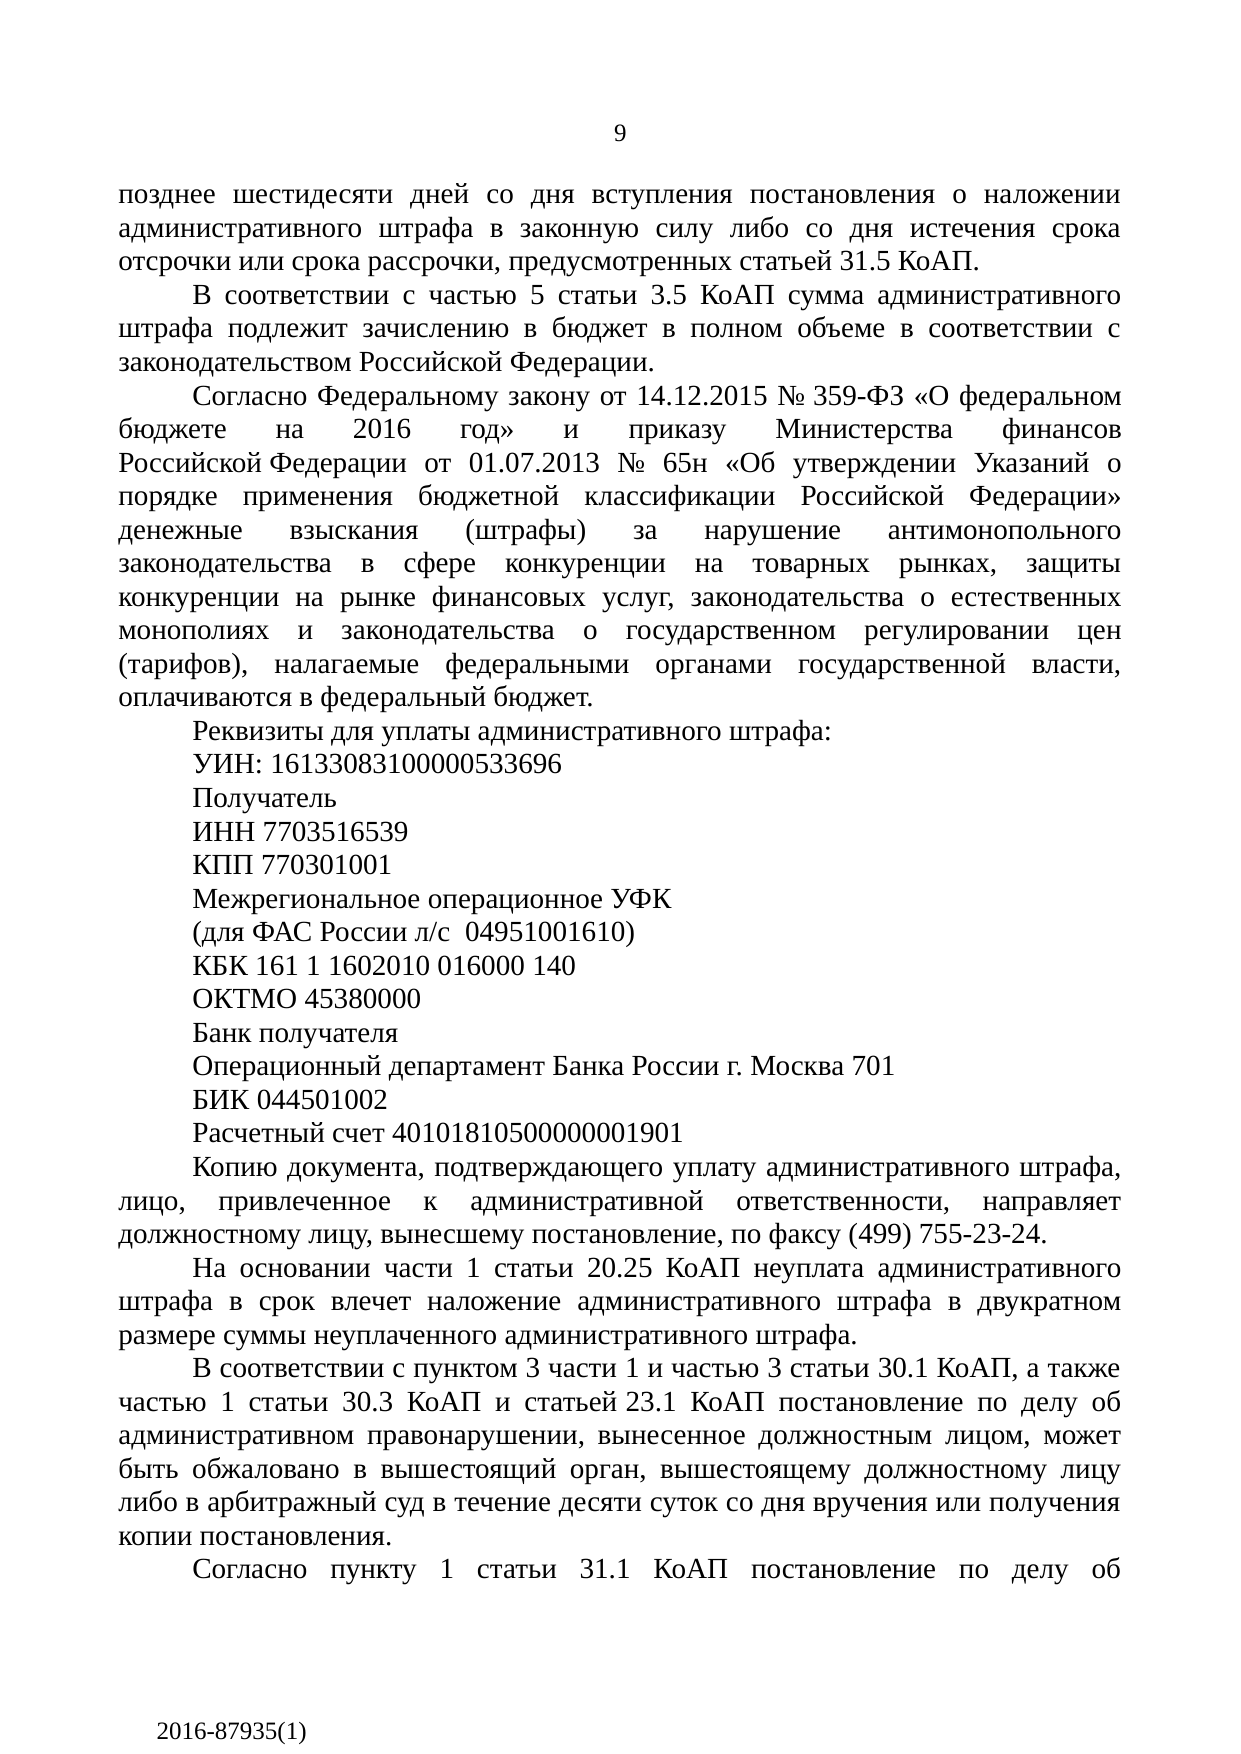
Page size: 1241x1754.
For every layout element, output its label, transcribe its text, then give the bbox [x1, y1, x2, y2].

text На основании части 1 статьи 20.25 КоАП неуплата административного штрафа в срок влечет наложение административного штрафа в двукратном размере суммы неуплаченного административного штрафа. [118, 1250, 1122, 1350]
text КБК 161 1 1602010 016000 140 [118, 948, 1122, 981]
text БИК 044501002 [118, 1082, 1122, 1116]
text Копию документа, подтверждающего уплату административного штрафа, лицо, привлеченное к административной ответственности, направляет должностному лицу, вынесшему постановление, по факсу (499) 755-23-24. [118, 1149, 1122, 1250]
text КПП 770301001 [118, 847, 1122, 881]
text (для ФАС России л/с 04951001610) [118, 914, 1122, 948]
text В соответствии с частью 5 статьи 3.5 КоАП сумма административного штрафа подлежит зачислению в бюджет в полном объеме в соответствии с законодательством Российской Федерации. [118, 277, 1122, 378]
text Согласно Федеральному закону от 14.12.2015 № 359-ФЗ «О федеральном бюджете на 2016 год» и приказу Министерства финансов Российской Федерации от 01.07.2013 № 65н «Об утверждении Указаний о порядке применения бюджетной классификации Российской Федерации» денежные взыскания (штрафы) за нарушение антимонопольного законодательства в сфере конкуренции на товарных рынках, защиты конкуренции на рынке финансовых услуг, законодательства о естественных монополиях и законодательства о государственном регулировании цен (тарифов), налагаемые федеральными органами государственной власти, оплачиваются в федеральный бюджет. [118, 378, 1122, 713]
text Операционный департамент Банка России г. Москва 701 [118, 1048, 1122, 1082]
text В соответствии с пунктом 3 части 1 и частью 3 статьи 30.1 КоАП, а также частью 1 статьи 30.3 КоАП и статьей 23.1 КоАП постановление по делу об административном правонарушении, вынесенное должностным лицом, может быть обжаловано в вышестоящий орган, вышестоящему должностному лицу либо в арбитражный суд в течение десяти суток со дня вручения или получения копии постановления. [118, 1350, 1122, 1552]
text УИН: 16133083100000533696 [118, 747, 1122, 780]
text Межрегиональное операционное УФК [118, 881, 1122, 914]
text ИНН 7703516539 [118, 814, 1122, 847]
text позднее шестидесяти дней со дня вступления постановления о наложении административного штрафа в законную силу либо со дня истечения срока отсрочки или срока рассрочки, предусмотренных статьей 31.5 КоАП. [118, 176, 1122, 277]
text Банк получателя [118, 1015, 1122, 1048]
text Получатель [118, 780, 1122, 814]
text Расчетный счет 40101810500000001901 [118, 1116, 1122, 1149]
text Реквизиты для уплаты административного штрафа: [118, 713, 1122, 747]
text ОКТМО 45380000 [118, 981, 1122, 1015]
text Согласно пункту 1 статьи 31.1 КоАП постановление по делу об [118, 1552, 1122, 1585]
